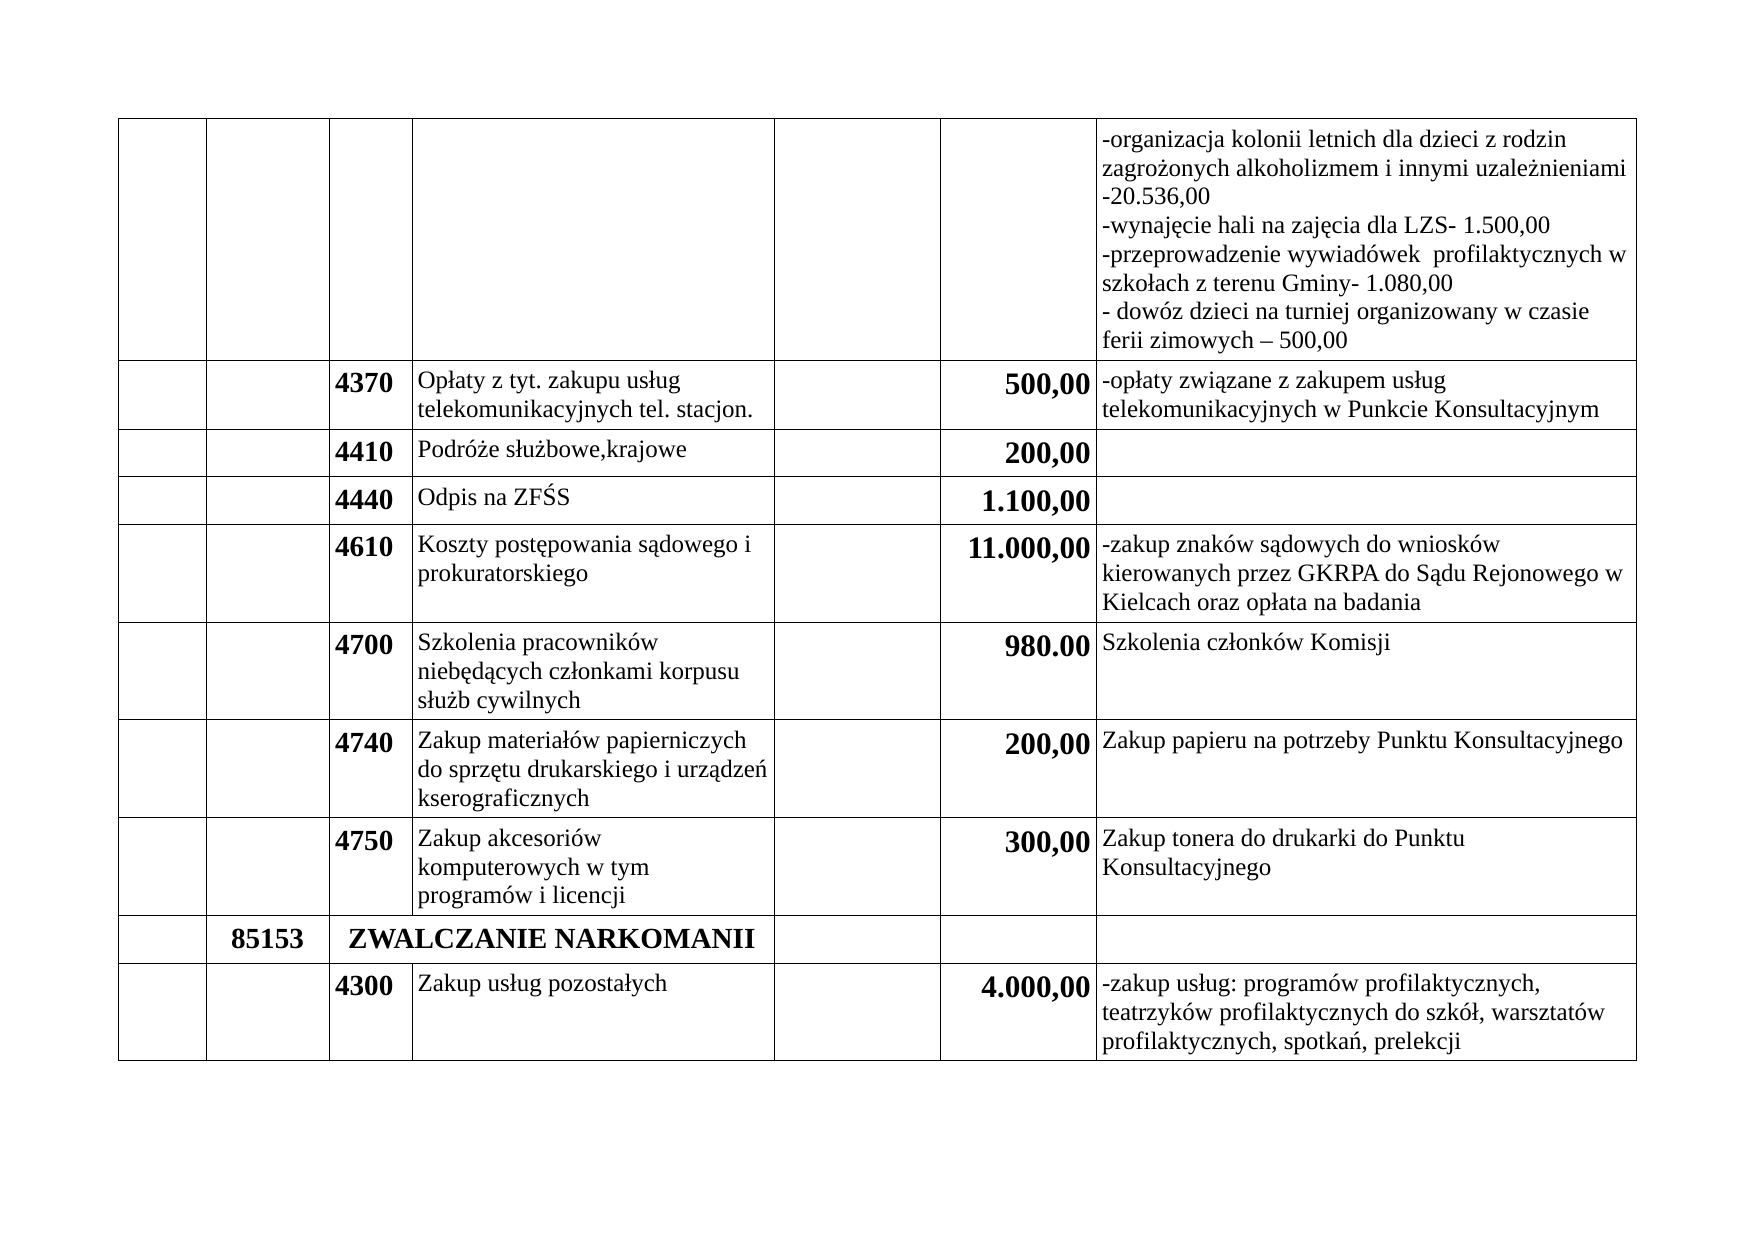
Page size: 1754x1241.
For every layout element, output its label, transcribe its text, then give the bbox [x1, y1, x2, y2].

table_cell 4.000,00 [941, 964, 1096, 1060]
table_cell [207, 477, 329, 524]
table_cell Szkolenia członków Komisji [1097, 623, 1636, 719]
table_cell [119, 525, 206, 622]
table_cell 4610 [330, 525, 412, 622]
table_cell [775, 477, 940, 524]
table_cell 11.000,00 [941, 525, 1096, 622]
table_cell [207, 720, 329, 817]
table_cell 4740 [330, 720, 412, 817]
table_cell 1.100,00 [941, 477, 1096, 524]
table_cell [330, 119, 412, 360]
table_cell [775, 818, 940, 915]
table_cell [775, 623, 940, 719]
table_cell Zakup papieru na potrzeby Punktu Konsultacyjnego [1097, 720, 1636, 817]
table_cell Podróże służbowe,krajowe [413, 430, 774, 476]
table_cell 4440 [330, 477, 412, 524]
table_cell Zakup usług pozostałych [413, 964, 774, 1060]
table_cell 500,00 [941, 361, 1096, 429]
table_cell Zakup materiałów papierniczych do sprzętu drukarskiego i urządzeń kserograficznych [413, 720, 774, 817]
table_cell [119, 720, 206, 817]
table_cell Szkolenia pracowników niebędących członkami korpusu służb cywilnych [413, 623, 774, 719]
table_cell Zakup akcesoriów komputerowych w tym programów i licencji [413, 818, 774, 915]
table_cell [775, 430, 940, 476]
table_cell [941, 916, 1096, 962]
table_cell -opłaty związane z zakupem usług telekomunikacyjnych w Punkcie Konsultacyjnym [1097, 361, 1636, 429]
table_cell [207, 430, 329, 476]
table_cell 4700 [330, 623, 412, 719]
table_cell -zakup znaków sądowych do wniosków kierowanych przez GKRPA do Sądu Rejonowego w Kielcach oraz opłata na badania [1097, 525, 1636, 622]
table_cell [207, 964, 329, 1060]
table_cell [207, 119, 329, 360]
table_cell [775, 964, 940, 1060]
table_cell [207, 623, 329, 719]
table_cell Koszty postępowania sądowego i prokuratorskiego [413, 525, 774, 622]
table_cell 4410 [330, 430, 412, 476]
table_cell -zakup usług: programów profilaktycznych, teatrzyków profilaktycznych do szkół, warsztatów profilaktycznych, spotkań, prelekcji [1097, 964, 1636, 1060]
table_cell [775, 119, 940, 360]
table_cell 980.00 [941, 623, 1096, 719]
table_cell Odpis na ZFŚS [413, 477, 774, 524]
table_cell [119, 430, 206, 476]
table_cell [207, 525, 329, 622]
table_cell [941, 119, 1096, 360]
table_cell [413, 119, 774, 360]
table_cell [119, 818, 206, 915]
table_cell 85153 [207, 916, 329, 962]
table_cell [775, 720, 940, 817]
table_cell Zakup tonera do drukarki do Punktu Konsultacyjnego [1097, 818, 1636, 915]
table_cell 4370 [330, 361, 412, 429]
table_cell [119, 916, 206, 962]
table_cell 300,00 [941, 818, 1096, 915]
table_cell [775, 361, 940, 429]
table_cell 200,00 [941, 720, 1096, 817]
table_cell [207, 361, 329, 429]
table_cell -organizacja kolonii letnich dla dzieci z rodzin zagrożonych alkoholizmem i innymi uzależnieniami -20.536,00 -wynajęcie hali na zajęcia dla LZS- 1.500,00 -przeprowadzenie wywiadówek profilaktycznych w szkołach z terenu Gminy- 1.080,00 - dowóz dzieci na turniej organizowany w czasie ferii zimowych – 500,00 [1097, 119, 1636, 360]
table_cell [1097, 430, 1636, 476]
table_cell 4750 [330, 818, 412, 915]
table_cell 200,00 [941, 430, 1096, 476]
table_cell Opłaty z tyt. zakupu usług telekomunikacyjnych tel. stacjon. [413, 361, 774, 429]
table_cell [119, 964, 206, 1060]
table_cell [1097, 477, 1636, 524]
table_cell ZWALCZANIE NARKOMANII [330, 916, 774, 962]
table_cell 4300 [330, 964, 412, 1060]
table_cell [1097, 916, 1636, 962]
table_cell [119, 623, 206, 719]
table_cell [119, 361, 206, 429]
table_cell [207, 818, 329, 915]
table_cell [119, 119, 206, 360]
table_cell [775, 525, 940, 622]
table_cell [119, 477, 206, 524]
table_cell [775, 916, 940, 962]
